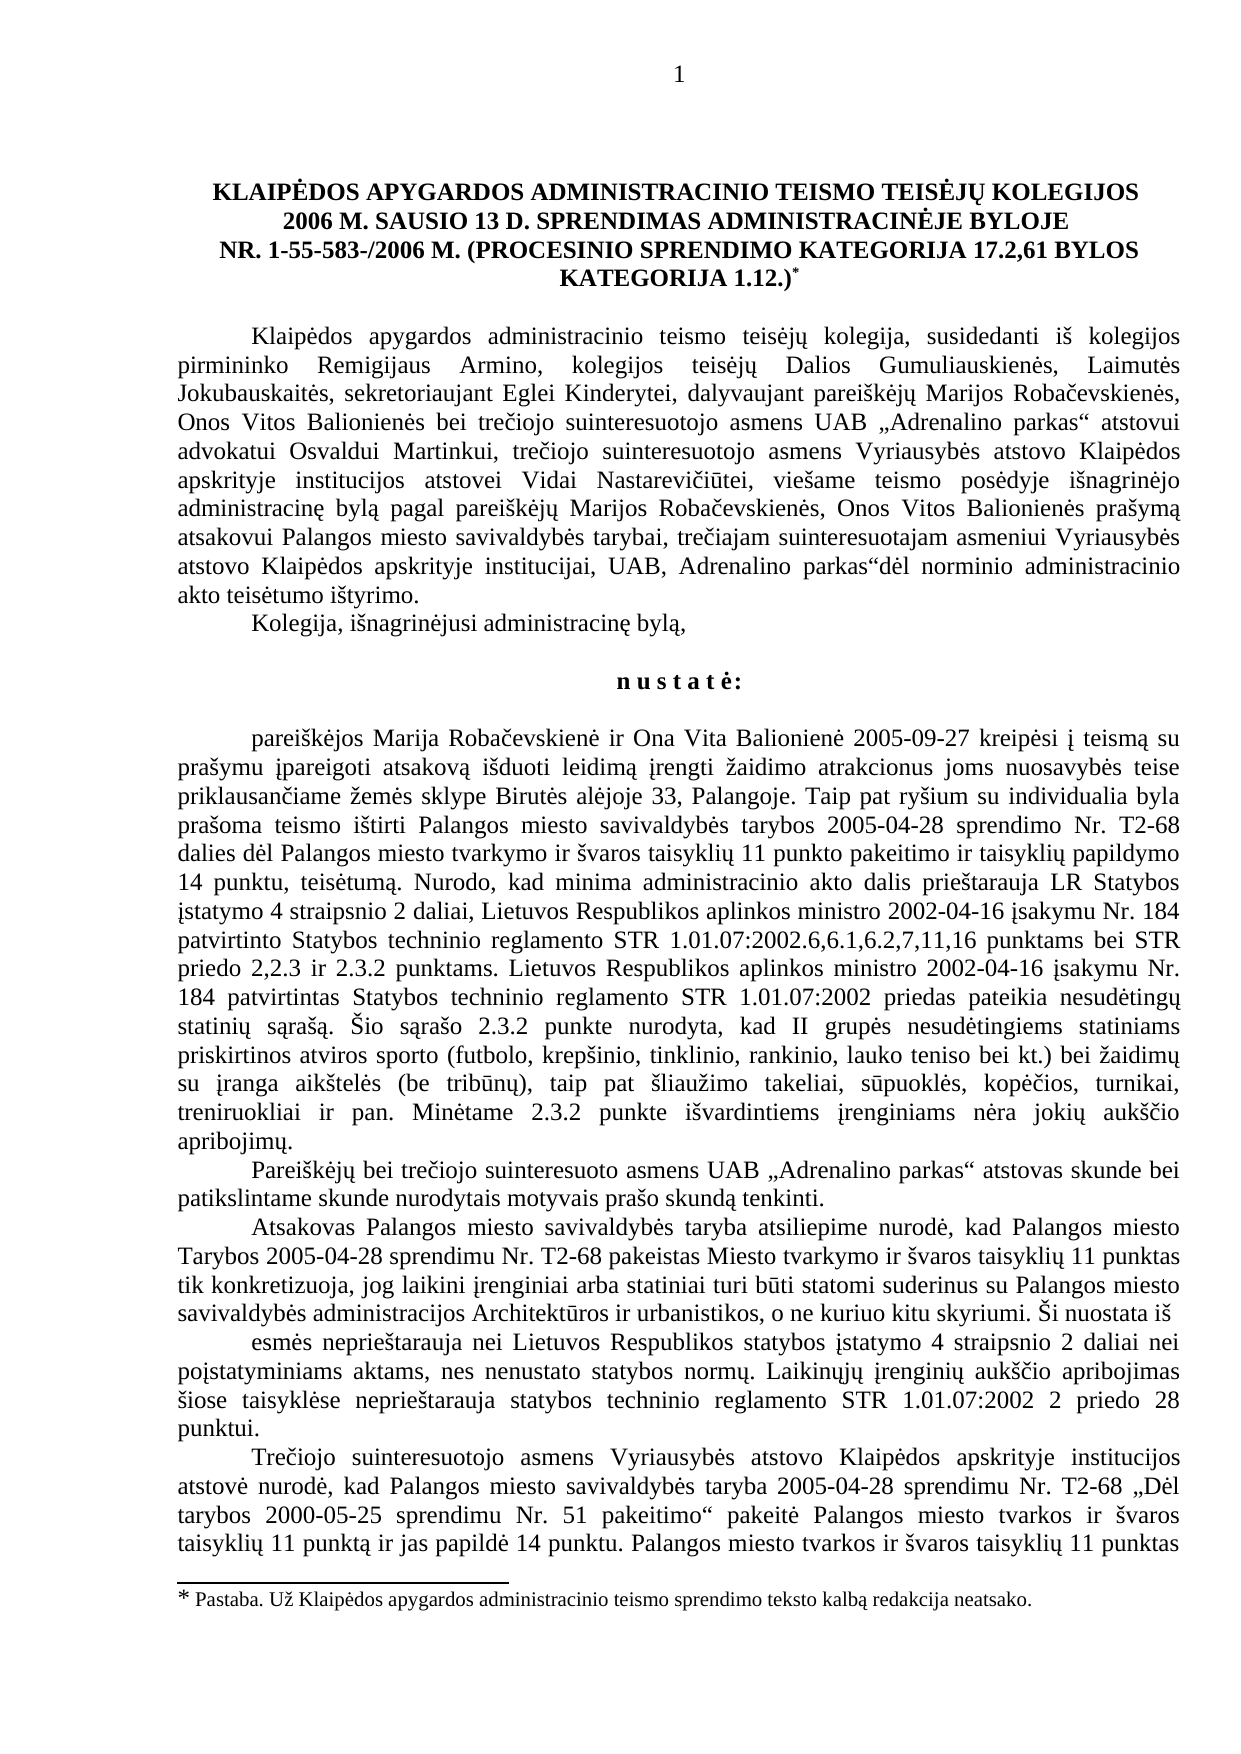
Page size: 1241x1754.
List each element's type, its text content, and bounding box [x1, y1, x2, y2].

text Pareiškėjų bei trečiojo suinteresuoto asmens UAB „Adrenalino parkas“ atstovas skunde bei patikslintame skunde nurodytais motyvais prašo skundą tenkinti. [177, 1155, 1181, 1212]
text NR. 1-55-583-/2006 M. (PROCESINIO SPRENDIMO KATEGORIJA 17.2,61 BYLOS KATEGORIJA 1.12.) [177, 235, 1181, 292]
text Atsakovas Palangos miesto savivaldybės taryba atsiliepime nurodė, kad Palangos miesto Tarybos 2005-04-28 sprendimu Nr. T2-68 pakeistas Miesto tvarkymo ir švaros taisyklių 11 punktas tik konkretizuoja, jog laikini įrenginiai arba statiniai turi būti statomi suderinus su Palangos miesto savivaldybės administracijos Architektūros ir urbanistikos, o ne kuriuo kitu skyriumi. Ši nuostata iš [177, 1212, 1181, 1327]
text Pastaba. Už Klaipėdos apygardos administracinio teismo sprendimo teksto kalbą redakcija neatsako. [177, 1583, 1181, 1612]
text nustatė: [177, 666, 1181, 695]
text pareiškėjos Marija Robačevskienė ir Ona Vita Balionienė 2005-09-27 kreipėsi į teismą su prašymu įpareigoti atsakovą išduoti leidimą įrengti žaidimo atrakcionus joms nuosavybės teise priklausančiame žemės sklype Birutės alėjoje 33, Palangoje. Taip pat ryšium su individualia byla prašoma teismo ištirti Palangos miesto savivaldybės tarybos 2005-04-28 sprendimo Nr. T2-68 dalies dėl Palangos miesto tvarkymo ir švaros taisyklių 11 punkto pakeitimo ir taisyklių papildymo 14 punktu, teisėtumą. Nurodo, kad minima administracinio akto dalis prieštarauja LR Statybos įstatymo 4 straipsnio 2 daliai, Lietuvos Respublikos aplinkos ministro 2002-04-16 įsakymu Nr. 184 patvirtinto Statybos techninio reglamento STR 1.01.07:2002.6,6.1,6.2,7,11,16 punktams bei STR priedo 2,2.3 ir 2.3.2 punktams. Lietuvos Respublikos aplinkos ministro 2002-04-16 įsakymu Nr. 184 patvirtintas Statybos techninio reglamento STR 1.01.07:2002 priedas pateikia nesudėtingų statinių sąrašą. Šio sąrašo 2.3.2 punkte nurodyta, kad II grupės nesudėtingiems statiniams priskirtinos atviros sporto (futbolo, krepšinio, tinklinio, rankinio, lauko teniso bei kt.) bei žaidimų su įranga aikštelės (be tribūnų), taip pat šliaužimo takeliai, sūpuoklės, kopėčios, turnikai, treniruokliai ir pan. Minėtame 2.3.2 punkte išvardintiems įrenginiams nėra jokių aukščio apribojimų. [177, 723, 1181, 1155]
text esmės neprieštarauja nei Lietuvos Respublikos statybos įstatymo 4 straipsnio 2 daliai nei poįstatyminiams aktams, nes nenustato statybos normų. Laikinųjų įrenginių aukščio apribojimas šiose taisyklėse neprieštarauja statybos techninio reglamento STR 1.01.07:2002 2 priedo 28 punktui. [177, 1327, 1181, 1442]
text KLAIPĖDOS APYGARDOS ADMINISTRACINIO TEISMO TEISĖJŲ KOLEGIJOS [177, 177, 1181, 206]
text Kolegija, išnagrinėjusi administracinę bylą, [177, 608, 1181, 637]
text Trečiojo suinteresuotojo asmens Vyriausybės atstovo Klaipėdos apskrityje institucijos atstovė nurodė, kad Palangos miesto savivaldybės taryba 2005-04-28 sprendimu Nr. T2-68 „Dėl tarybos 2000-05-25 sprendimu Nr. 51 pakeitimo“ pakeitė Palangos miesto tvarkos ir švaros taisyklių 11 punktą ir jas papildė 14 punktu. Palangos miesto tvarkos ir švaros taisyklių 11 punktas [177, 1442, 1181, 1557]
text Klaipėdos apygardos administracinio teismo teisėjų kolegija, susidedanti iš kolegijos pirmininko Remigijaus Armino, kolegijos teisėjų Dalios Gumuliauskienės, Laimutės Jokubauskaitės, sekretoriaujant Eglei Kinderytei, dalyvaujant pareiškėjų Marijos Robačevskienės, Onos Vitos Balionienės bei trečiojo suinteresuotojo asmens UAB „Adrenalino parkas“ atstovui advokatui Osvaldui Martinkui, trečiojo suinteresuotojo asmens Vyriausybės atstovo Klaipėdos apskrityje institucijos atstovei Vidai Nastarevičiūtei, viešame teismo posėdyje išnagrinėjo administracinę bylą pagal pareiškėjų Marijos Robačevskienės, Onos Vitos Balionienės prašymą atsakovui Palangos miesto savivaldybės tarybai, trečiajam suinteresuotajam asmeniui Vyriausybės atstovo Klaipėdos apskrityje institucijai, UAB, Adrenalino parkas“dėl norminio administracinio akto teisėtumo ištyrimo. [177, 321, 1181, 608]
text 2006 M. SAUSIO 13 D. SPRENDIMAS ADMINISTRACINĖJE BYLOJE [177, 206, 1181, 235]
